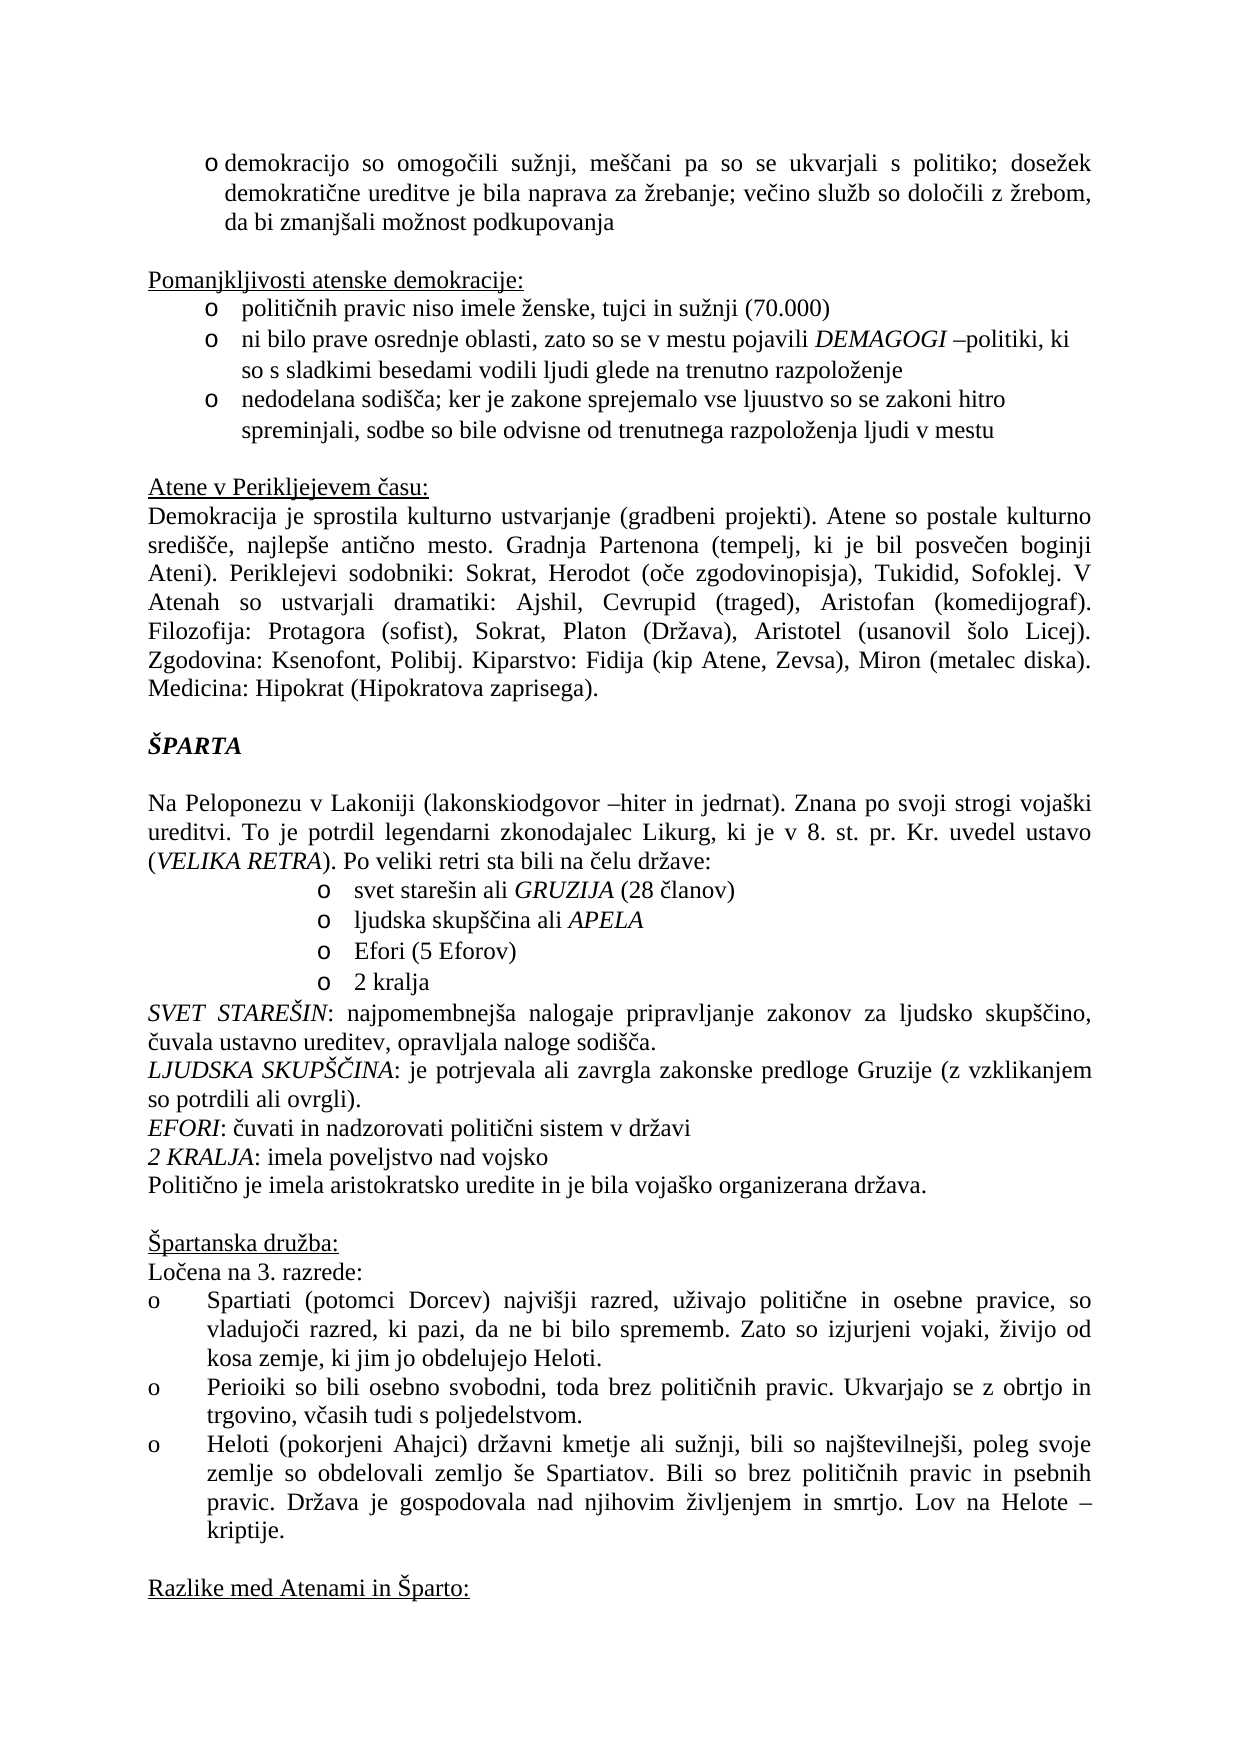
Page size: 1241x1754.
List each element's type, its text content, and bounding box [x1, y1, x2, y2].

list Spartiati (potomci Dorcev) najvišji razred, uživajo politične in osebne pravice, so vladujoči razred, ki pazi, da ne bi bilo sprememb. Zato so izjurjeni vojaki, živijo od kosa zemje, ki jim jo obdelujejo Heloti. [148, 1286, 1093, 1372]
text Špartanska družba: [148, 1228, 1093, 1257]
list Efori (5 Eforov) [316, 936, 1093, 967]
list demokracijo so omogočili sužnji, meščani pa so se ukvarjali s politiko; dosežek demokratične ureditve je bila naprava za žrebanje; večino služb so določili z žrebom, da bi zmanjšali možnost podkupovanja [204, 148, 1093, 236]
list Perioiki so bili osebno svobodni, toda brez političnih pravic. Ukvarjajo se z obrtjo in trgovino, včasih tudi s poljedelstvom. [148, 1372, 1093, 1429]
list političnih pravic niso imele ženske, tujci in sužnji (70.000) [204, 293, 1093, 324]
text Pomanjkljivosti atenske demokracije: [148, 265, 1093, 293]
text 2 KRALJA: imela poveljstvo nad vojsko [148, 1142, 1093, 1171]
text SVET STAREŠIN: najpomembnejša nalogaje pripravljanje zakonov za ljudsko skupščino, čuvala ustavno ureditev, opravljala naloge sodišča. [148, 998, 1093, 1056]
text LJUDSKA SKUPŠČINA: je potrjevala ali zavrgla zakonske predloge Gruzije (z vzklikanjem so potrdili ali ovrgli). [148, 1056, 1093, 1113]
list 2 kralja [316, 967, 1093, 998]
text Na Peloponezu v Lakoniji (lakonskiodgovor –hiter in jedrnat). Znana po svoji strogi vojaški ureditvi. To je potrdil legendarni zkonodajalec Likurg, ki je v 8. st. pr. Kr. uvedel ustavo (VELIKA RETRA). Po veliki retri sta bili na čelu države: [148, 788, 1093, 875]
text spreminjali, sodbe so bile odvisne od trenutnega razpoloženja ljudi v mestu [204, 415, 1093, 443]
list svet starešin ali GRUZIJA (28 članov) [316, 875, 1093, 906]
text Razlike med Atenami in Šparto: [148, 1573, 1093, 1602]
text Politično je imela aristokratsko uredite in je bila vojaško organizerana država. [148, 1171, 1093, 1199]
list ljudska skupščina ali APELA [316, 906, 1093, 936]
list ni bilo prave osrednje oblasti, zato so se v mestu pojavili DEMAGOGI –politiki, ki [204, 324, 1093, 355]
text EFORI: čuvati in nadzorovati politični sistem v državi [148, 1113, 1093, 1142]
list nedodelana sodišča; ker je zakone sprejemalo vse ljuustvo so se zakoni hitro [204, 384, 1093, 415]
text Demokracija je sprostila kulturno ustvarjanje (gradbeni projekti). Atene so postale kulturno središče, najlepše antično mesto. Gradnja Partenona (tempelj, ki je bil posvečen boginji Ateni). Periklejevi sodobniki: Sokrat, Herodot (oče zgodovinopisja), Tukidid, Sofoklej. V Atenah so ustvarjali dramatiki: Ajshil, Cevrupid (traged), Aristofan (komedijograf). Filozofija: Protagora (sofist), Sokrat, Platon (Država), Aristotel (usanovil šolo Licej). Zgodovina: Ksenofont, Polibij. Kiparstvo: Fidija (kip Atene, Zevsa), Miron (metalec diska). Medicina: Hipokrat (Hipokratova zaprisega). [148, 501, 1093, 702]
list Heloti (pokorjeni Ahajci) državni kmetje ali sužnji, bili so najštevilnejši, poleg svoje zemlje so obdelovali zemljo še Spartiatov. Bili so brez političnih pravic in psebnih pravic. Država je gospodovala nad njihovim življenjem in smrtjo. Lov na Helote –kriptije. [148, 1429, 1093, 1544]
text Atene v Perikljejevem času: [148, 472, 1093, 501]
text ŠPARTA [148, 731, 1093, 760]
text so s sladkimi besedami vodili ljudi glede na trenutno razpoloženje [204, 355, 1093, 384]
text Ločena na 3. razrede: [148, 1257, 1093, 1286]
